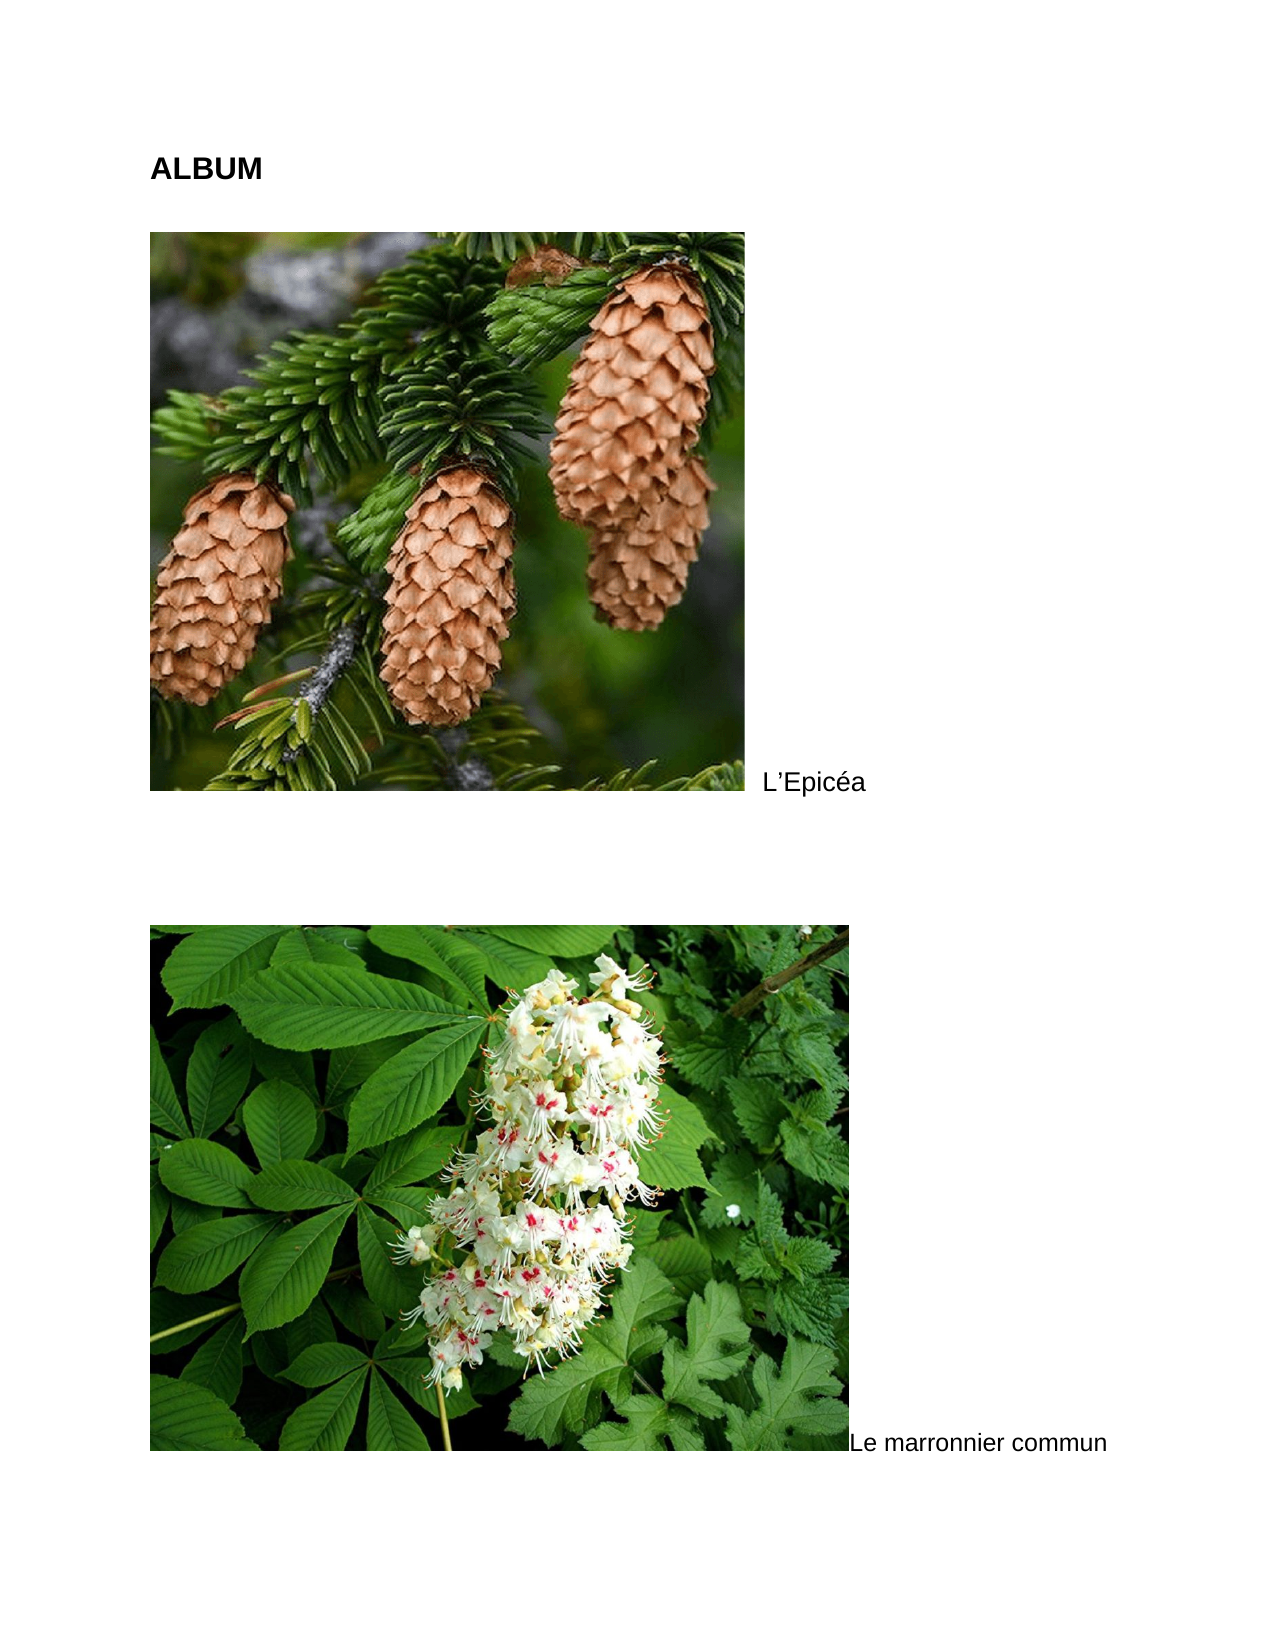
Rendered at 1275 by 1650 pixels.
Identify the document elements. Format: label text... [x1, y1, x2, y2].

text ALBUM [150, 150, 1125, 186]
text L’Epicéa [150, 232, 1125, 797]
text Le marronnier commun [150, 926, 1125, 1456]
picture [150, 925, 849, 1451]
picture [150, 232, 745, 791]
